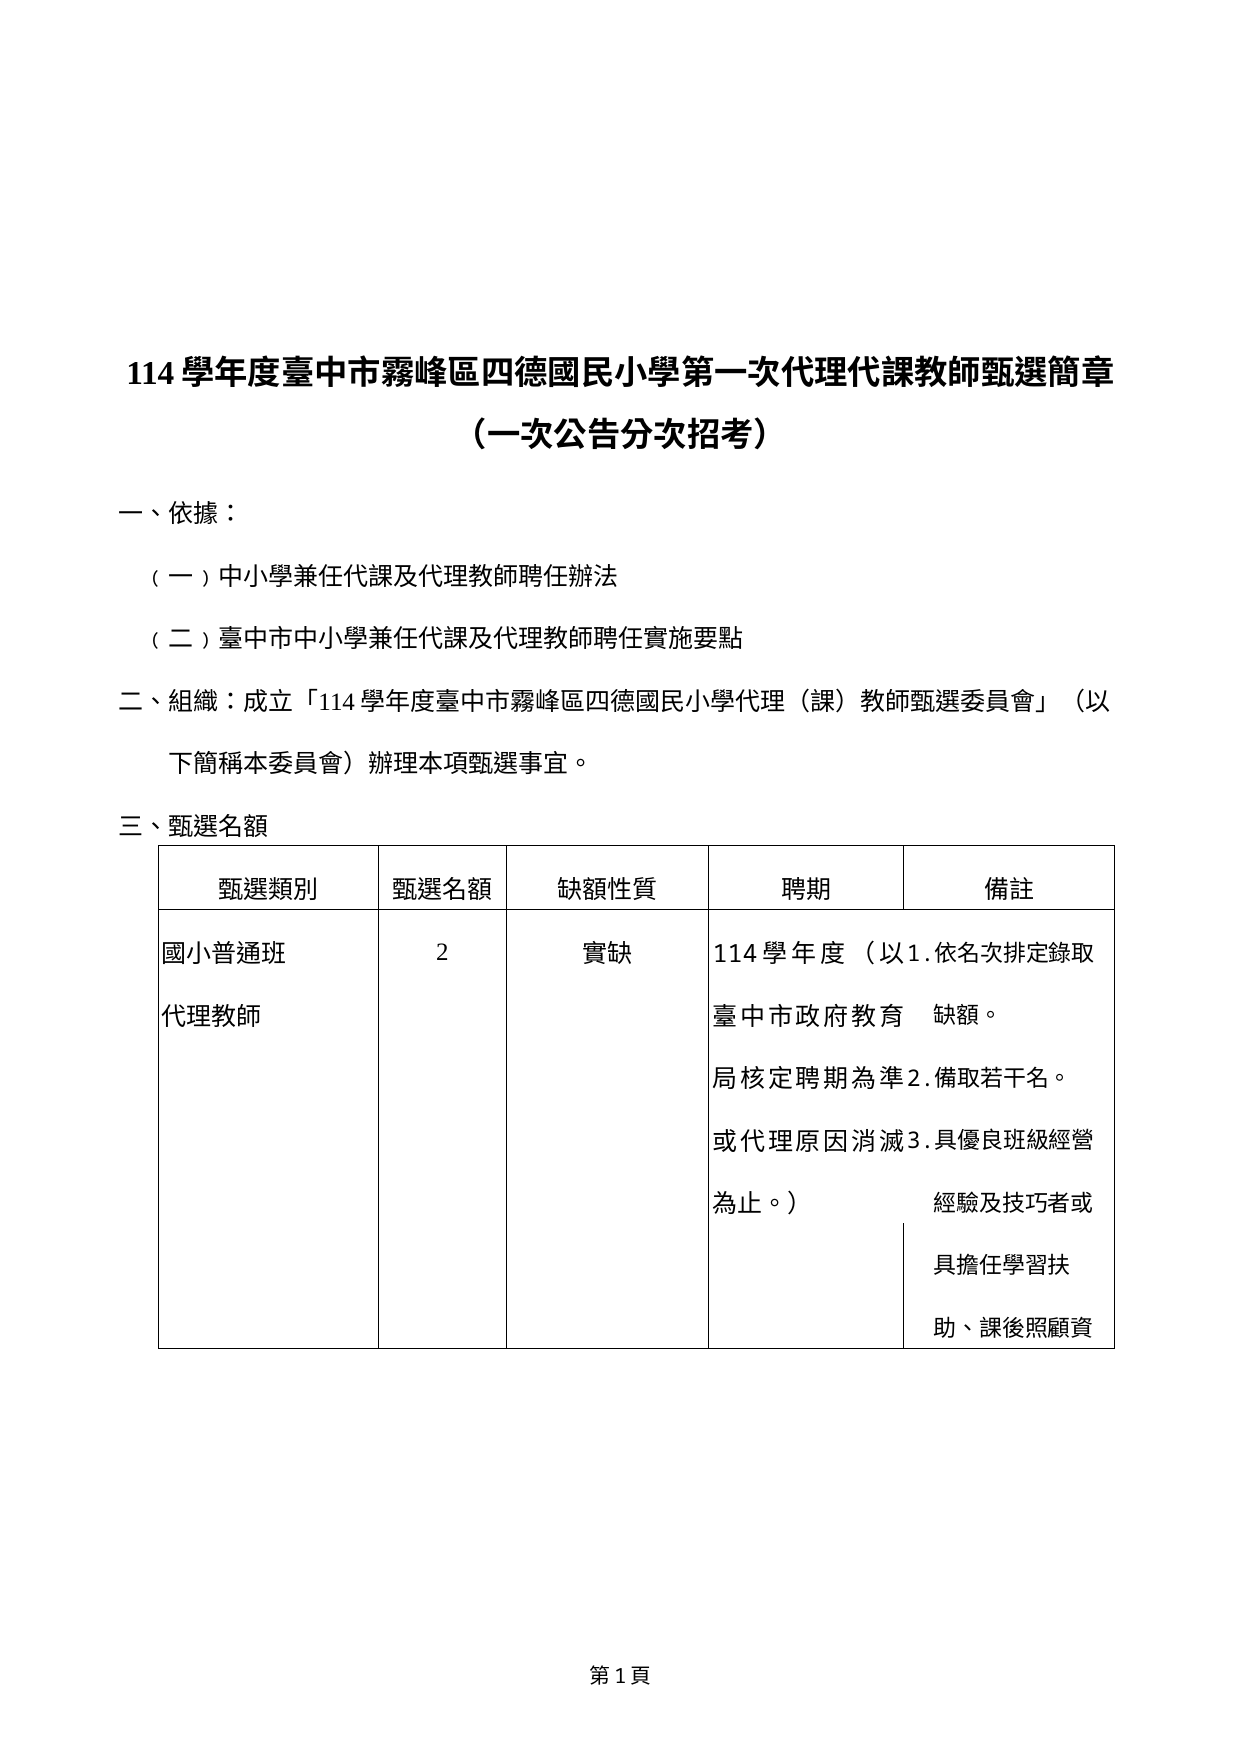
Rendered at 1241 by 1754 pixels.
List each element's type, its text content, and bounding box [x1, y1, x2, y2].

text ﹙一﹚中小學兼任代課及代理教師聘任辦法 [143, 533, 1122, 595]
table_cell 實缺 [507, 910, 708, 1347]
table_cell 2 [379, 910, 506, 1347]
table_header 缺額性質 [507, 846, 708, 909]
text 114學年度臺中市霧峰區四德國民小學第一次代理代課教師甄選簡章 [118, 328, 1122, 391]
text 一、依據： [118, 470, 1122, 533]
table_header 甄選名額 [379, 846, 506, 909]
text ﹙二﹚臺中市中小學兼任代課及代理教師聘任實施要點 [143, 595, 1122, 658]
table_header 114學年度（以臺中市政府教育局核定聘期為準或代理原因消滅為止。） [712, 911, 903, 1223]
table_header 備註 [904, 846, 1114, 909]
table_header 甄選類別 [159, 846, 378, 909]
text 三、甄選名額 [118, 783, 1122, 845]
table_cell [709, 910, 903, 1347]
table_header 聘期 [709, 846, 903, 909]
table_cell 1.依名次排定錄取缺額。 2.備取若干名。 3.具優良班級經營經驗及技巧者或具擔任學習扶助、課後照顧資 [904, 910, 1114, 1347]
text 二、組織：成立「114學年度臺中市霧峰區四德國民小學代理（課）教師甄選委員會」（以下簡稱本委員會）辦理本項甄選事宜。 [118, 658, 1122, 783]
text （一次公告分次招考） [118, 391, 1122, 453]
table_cell 國小普通班 代理教師 [159, 910, 378, 1347]
